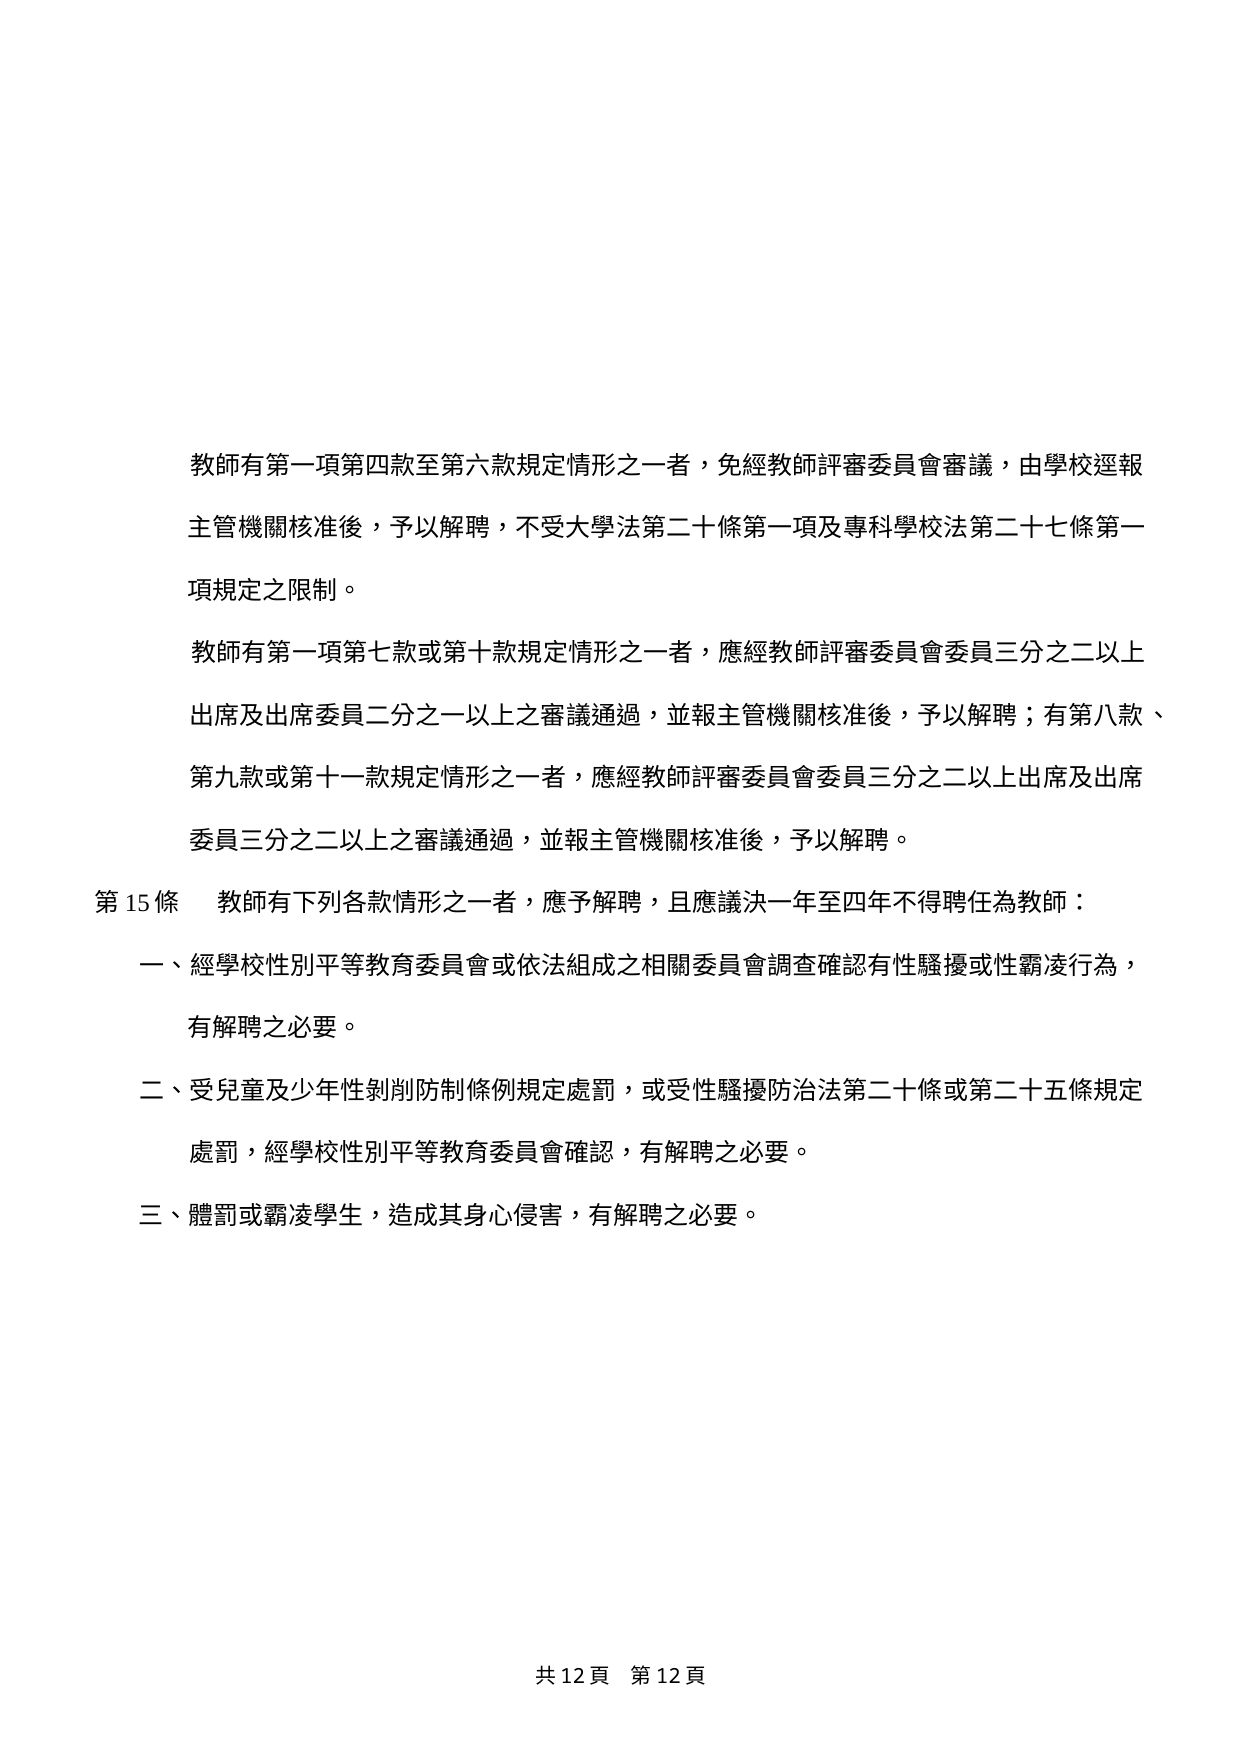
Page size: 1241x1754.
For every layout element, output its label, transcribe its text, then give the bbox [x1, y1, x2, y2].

text 三、體罰或霸凌學生，造成其身心侵害，有解聘之必要。 [94, 1172, 1146, 1234]
text 一、經學校性別平等教育委員會或依法組成之相關委員會調查確認有性騷擾或性霸凌行為，有解聘之必要。 [94, 922, 1146, 1047]
text 第15條 教師有下列各款情形之一者，應予解聘，且應議決一年至四年不得聘任為教師： [94, 859, 1146, 922]
text 教師有第一項第七款或第十款規定情形之一者，應經教師評審委員會委員三分之二以上出席及出席委員二分之一以上之審議通過，並報主管機關核准後，予以解聘；有第八款、第九款或第十一款規定情形之一者，應經教師評審委員會委員三分之二以上出席及出席委員三分之二以上之審議通過，並報主管機關核准後，予以解聘。 [96, 609, 1146, 859]
text 二、受兒童及少年性剝削防制條例規定處罰，或受性騷擾防治法第二十條或第二十五條規定處罰，經學校性別平等教育委員會確認，有解聘之必要。 [94, 1047, 1146, 1172]
text 教師有第一項第四款至第六款規定情形之一者，免經教師評審委員會審議，由學校逕報主管機關核准後，予以解聘，不受大學法第二十條第一項及專科學校法第二十七條第一項規定之限制。 [106, 422, 1146, 609]
